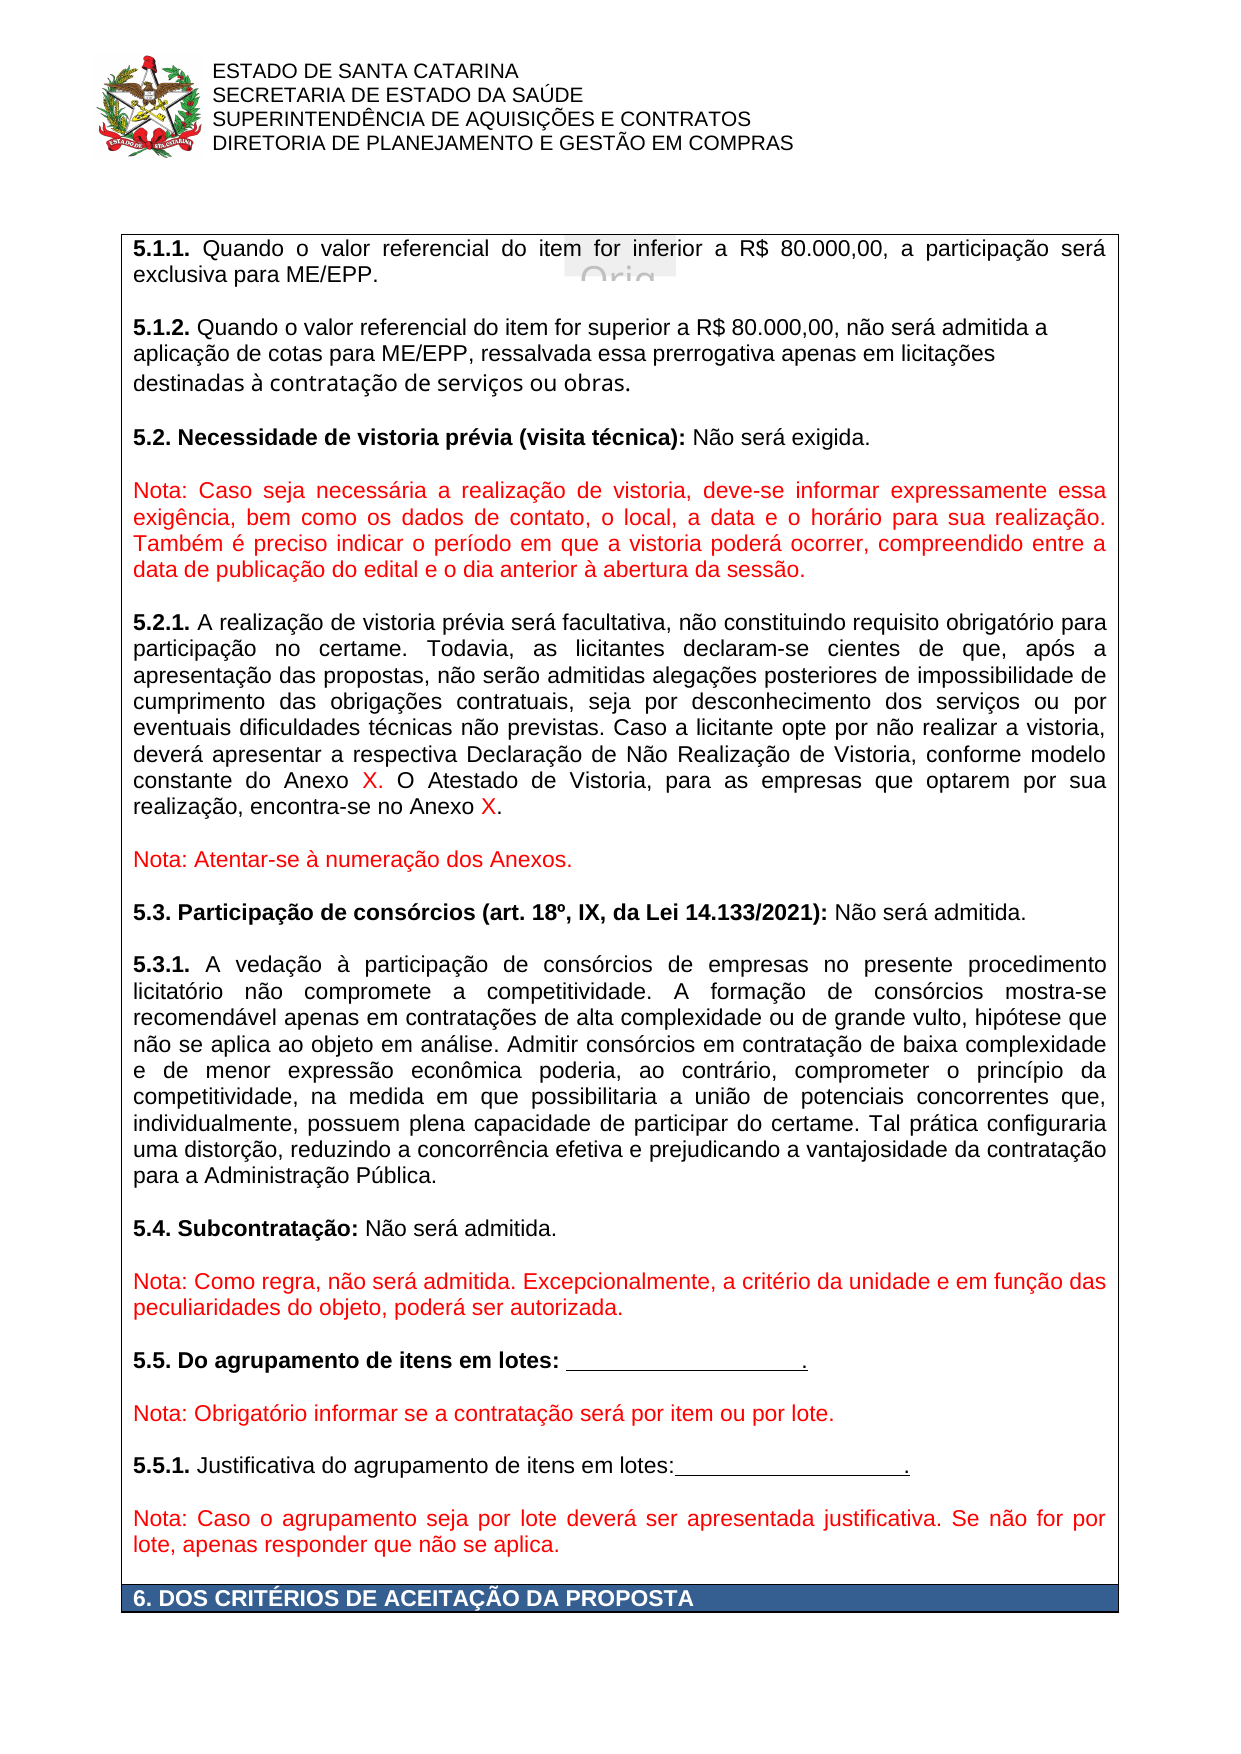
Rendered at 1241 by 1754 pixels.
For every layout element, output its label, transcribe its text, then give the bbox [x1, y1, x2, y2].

picture [93, 53, 205, 160]
table_cell 5.1.1. Quando o valor referencial do item for inferior a R$ 80.000,00, a participação será exclusiva para ME/EPP. 5.1.2. Quando o valor referencial do item for superior a R$ 80.000,00, não será admitida a aplicação de cotas para ME/EPP, ressalvada essa prerrogativa apenas em licitações destinadas à contratação de serviços ou obras. 5.2. Necessidade de vistoria prévia (visita técnica): Não será exigida. Nota: Caso seja necessária a realização de vistoria, deve-se informar expressamente essa exigência, bem como os dados de contato, o local, a data e o horário para sua realização. Também é preciso indicar o período em que a vistoria poderá ocorrer, compreendido entre a data de publicação do edital e o dia anterior à abertura da sessão. 5.2.1. A realização de vistoria prévia será facultativa, não constituindo requisito obrigatório para participação no certame. Todavia, as licitantes declaram-se cientes de que, após a apresentação das propostas, não serão admitidas alegações posteriores de impossibilidade de cumprimento das obrigações contratuais, seja por desconhecimento dos serviços ou por eventuais dificuldades técnicas não previstas. Caso a licitante opte por não realizar a vistoria, deverá apresentar a respectiva Declaração de Não Realização de Vistoria, conforme modelo constante do Anexo X. O Atestado de Vistoria, para as empresas que optarem por sua realização, encontra-se no Anexo X. Nota: Atentar-se à numeração dos Anexos. 5.3. Participação de consórcios (art. 18º, IX, da Lei 14.133/2021): Não será admitida. 5.3.1. A vedação à participação de consórcios de empresas no presente procedimento licitatório não compromete a competitividade. A formação de consórcios mostra-se recomendável apenas em contratações de alta complexidade ou de grande vulto, hipótese que não se aplica ao objeto em análise. Admitir consórcios em contratação de baixa complexidade e de menor expressão econômica poderia, ao contrário, comprometer o princípio da competitividade, na medida em que possibilitaria a união de potenciais concorrentes que, individualmente, possuem plena capacidade de participar do certame. Tal prática configuraria uma distorção, reduzindo a concorrência efetiva e prejudicando a vantajosidade da contratação para a Administração Pública. 5.4. Subcontratação: Não será admitida. Nota: Como regra, não será admitida. Excepcionalmente, a critério da unidade e em função das peculiaridades do objeto, poderá ser autorizada. 5.5. Do agrupamento de itens em lotes: . Nota: Obrigatório informar se a contratação será por item ou por lote. 5.5.1. Justificativa do agrupamento de itens em lotes: . Nota: Caso o agrupamento seja por lote deverá ser apresentada justificativa. Se não for por lote, apenas responder que não se aplica. [122, 235, 1118, 1584]
table_cell 6. DOS CRITÉRIOS DE ACEITAÇÃO DA PROPOSTA [122, 1585, 1118, 1611]
